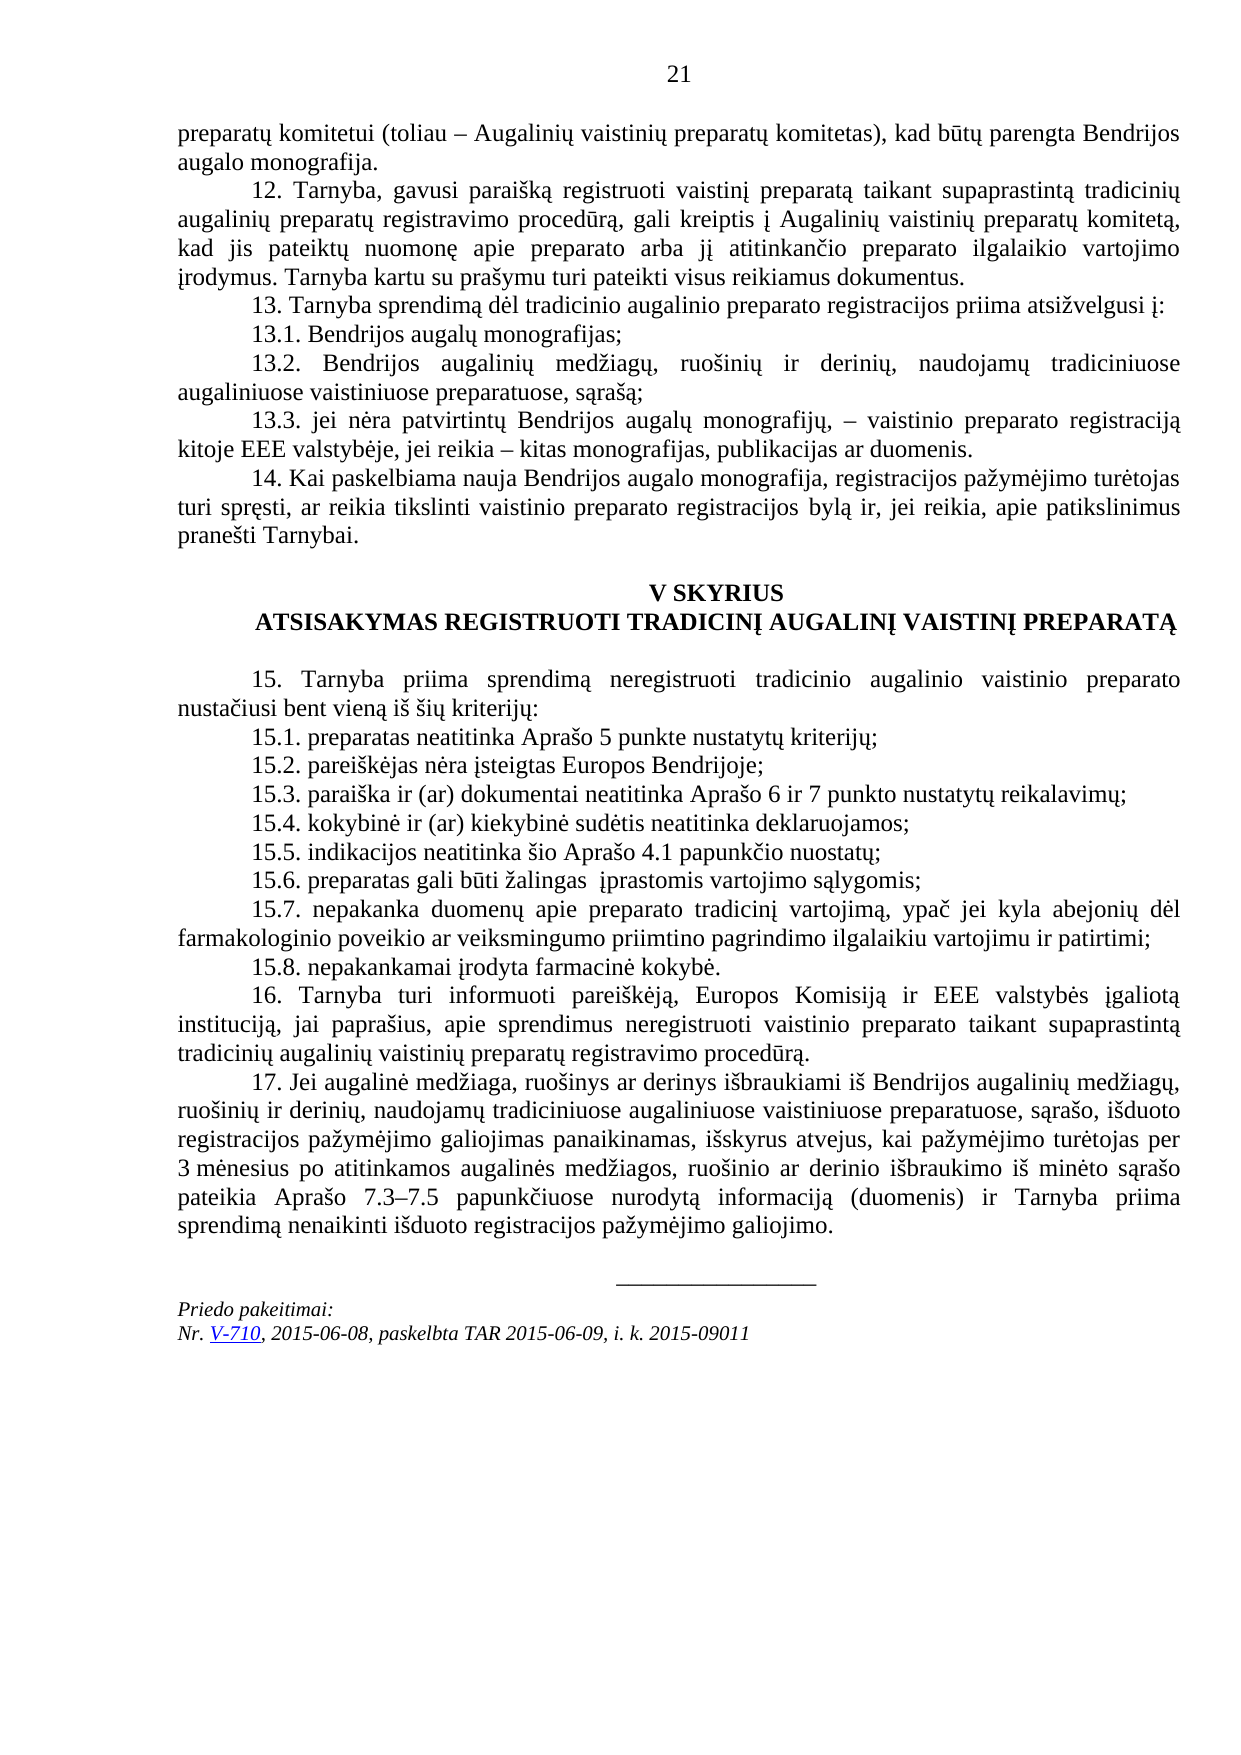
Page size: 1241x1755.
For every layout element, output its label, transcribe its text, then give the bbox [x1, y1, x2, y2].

text 13.3. jei nėra patvirtintų Bendrijos augalų monografijų, – vaistinio preparato registraciją kitoje EEE valstybėje, jei reikia – kitas monografijas, publikacijas ar duomenis. [177, 406, 1181, 463]
text 13. Tarnyba sprendimą dėl tradicinio augalinio preparato registracijos priima atsižvelgusi į: [177, 291, 1181, 319]
text –––––––––––––––– [177, 1268, 1181, 1297]
text 16. Tarnyba turi informuoti pareiškėją, Europos Komisiją ir EEE valstybės įgaliotą instituciją, jai paprašius, apie sprendimus neregistruoti vaistinio preparato taikant supaprastintą tradicinių augalinių vaistinių preparatų registravimo procedūrą. [177, 981, 1181, 1067]
text 17. Jei augalinė medžiaga, ruošinys ar derinys išbraukiami iš Bendrijos augalinių medžiagų, ruošinių ir derinių, naudojamų tradiciniuose augaliniuose vaistiniuose preparatuose, sąrašo, išduoto registracijos pažymėjimo galiojimas panaikinamas, išskyrus atvejus, kai pažymėjimo turėtojas per 3 mėnesius po atitinkamos augalinės medžiagos, ruošinio ar derinio išbraukimo iš minėto sąrašo pateikia Aprašo 7.3–7.5 papunkčiuose nurodytą informaciją (duomenis) ir Tarnyba priima sprendimą nenaikinti išduoto registracijos pažymėjimo galiojimo. [177, 1067, 1181, 1239]
text ATSISAKYMAS REGISTRUOTI TRADICINĮ AUGALINĮ VAISTINĮ PREPARATĄ [177, 607, 1181, 636]
text 15.8. nepakankamai įrodyta farmacinė kokybė. [177, 952, 1181, 981]
text 15. Tarnyba priima sprendimą neregistruoti tradicinio augalinio vaistinio preparato nustačiusi bent vieną iš šių kriterijų: [177, 664, 1181, 722]
text 12. Tarnyba, gavusi paraišką registruoti vaistinį preparatą taikant supaprastintą tradicinių augalinių preparatų registravimo procedūrą, gali kreiptis į Augalinių vaistinių preparatų komitetą, kad jis pateiktų nuomonę apie preparato arba jį atitinkančio preparato ilgalaikio vartojimo įrodymus. Tarnyba kartu su prašymu turi pateikti visus reikiamus dokumentus. [177, 176, 1181, 291]
text 13.2. Bendrijos augalinių medžiagų, ruošinių ir derinių, naudojamų tradiciniuose augaliniuose vaistiniuose preparatuose, sąrašą; [177, 348, 1181, 406]
text 15.3. paraiška ir (ar) dokumentai neatitinka Aprašo 6 ir 7 punkto nustatytų reikalavimų; [177, 779, 1181, 808]
text 15.1. preparatas neatitinka Aprašo 5 punkte nustatytų kriterijų; [177, 722, 1181, 751]
text 13.1. Bendrijos augalų monografijas; [177, 319, 1181, 348]
text V SKYRIUS [177, 578, 1181, 607]
text 15.7. nepakanka duomenų apie preparato tradicinį vartojimą, ypač jei kyla abejonių dėl farmakologinio poveikio ar veiksmingumo priimtino pagrindimo ilgalaikiu vartojimu ir patirtimi; [177, 894, 1181, 952]
text Priedo pakeitimai: [177, 1297, 1181, 1321]
text 15.6. preparatas gali būti žalingas įprastomis vartojimo sąlygomis; [177, 866, 1181, 894]
text preparatų komitetui (toliau – Augalinių vaistinių preparatų komitetas), kad būtų parengta Bendrijos augalo monografija. [177, 118, 1181, 176]
text 15.5. indikacijos neatitinka šio Aprašo 4.1 papunkčio nuostatų; [177, 837, 1181, 866]
text 14. Kai paskelbiama nauja Bendrijos augalo monografija, registracijos pažymėjimo turėtojas turi spręsti, ar reikia tikslinti vaistinio preparato registracijos bylą ir, jei reikia, apie patikslinimus pranešti Tarnybai. [177, 463, 1181, 549]
text Nr. V-710, 2015-06-08, paskelbta TAR 2015-06-09, i. k. 2015-09011 [177, 1321, 1181, 1345]
text 15.4. kokybinė ir (ar) kiekybinė sudėtis neatitinka deklaruojamos; [177, 808, 1181, 837]
text 15.2. pareiškėjas nėra įsteigtas Europos Bendrijoje; [177, 751, 1181, 779]
